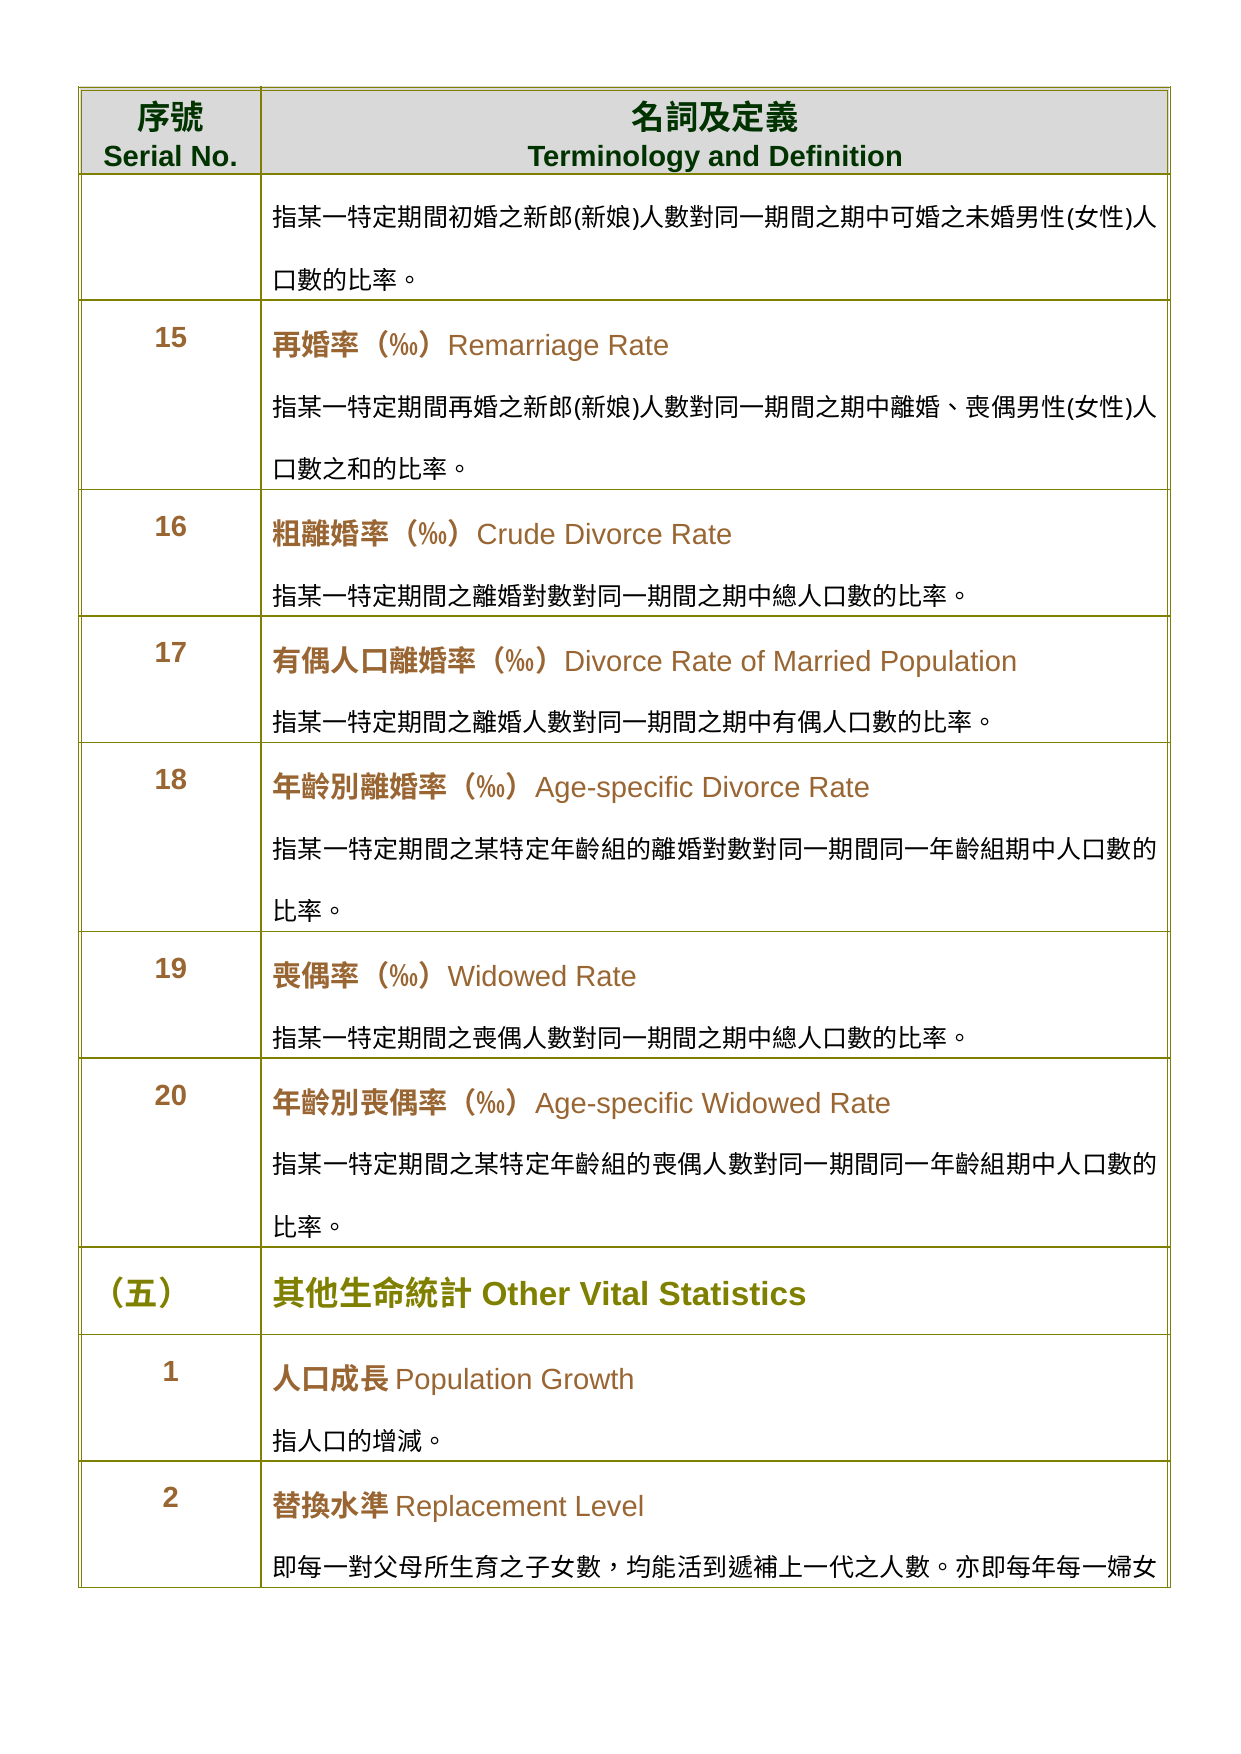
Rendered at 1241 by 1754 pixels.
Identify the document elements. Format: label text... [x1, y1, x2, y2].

table_cell 再婚率（‰）Remarriage Rate 指某一特定期間再婚之新郎(新娘)人數對同一期間之期中離婚、喪偶男性(女性)人口數之和的比率。 [262, 301, 1167, 488]
table_header 序號 Serial No. [82, 91, 260, 173]
table_cell 替換水準Replacement Level 即每一對父母所生育之子女數，均能活到遞補上一代之人數。亦即每年每一婦女 [262, 1462, 1167, 1587]
table_cell （五） [82, 1248, 260, 1333]
table_cell 粗離婚率（‰）Crude Divorce Rate 指某一特定期間之離婚對數對同一期間之期中總人口數的比率。 [262, 490, 1167, 615]
table_cell 年齡別離婚率（‰）Age-specific Divorce Rate 指某一特定期間之某特定年齡組的離婚對數對同一期間同一年齡組期中人口數的比率。 [262, 743, 1167, 931]
table_cell 1 [82, 1335, 260, 1460]
table_cell 19 [82, 932, 260, 1057]
table_cell 2 [82, 1462, 260, 1587]
table_cell 18 [82, 743, 260, 931]
table_cell 17 [82, 617, 260, 742]
table_cell 指某一特定期間初婚之新郎(新娘)人數對同一期間之期中可婚之未婚男性(女性)人口數的比率。 [262, 175, 1167, 299]
table_cell 有偶人口離婚率（‰）Divorce Rate of Married Population 指某一特定期間之離婚人數對同一期間之期中有偶人口數的比率。 [262, 617, 1167, 742]
table_cell 20 [82, 1059, 260, 1246]
table_cell 其他生命統計 Other Vital Statistics [262, 1248, 1167, 1333]
table_cell 喪偶率（‰）Widowed Rate 指某一特定期間之喪偶人數對同一期間之期中總人口數的比率。 [262, 932, 1167, 1057]
table_cell 年齡別喪偶率（‰）Age-specific Widowed Rate 指某一特定期間之某特定年齡組的喪偶人數對同一期間同一年齡組期中人口數的比率。 [262, 1059, 1167, 1246]
table_cell [82, 175, 260, 299]
table_cell 16 [82, 490, 260, 615]
table_cell 15 [82, 301, 260, 488]
table_header 名詞及定義 Terminology and Definition [262, 91, 1167, 173]
table_cell 人口成長Population Growth 指人口的增減。 [262, 1335, 1167, 1460]
